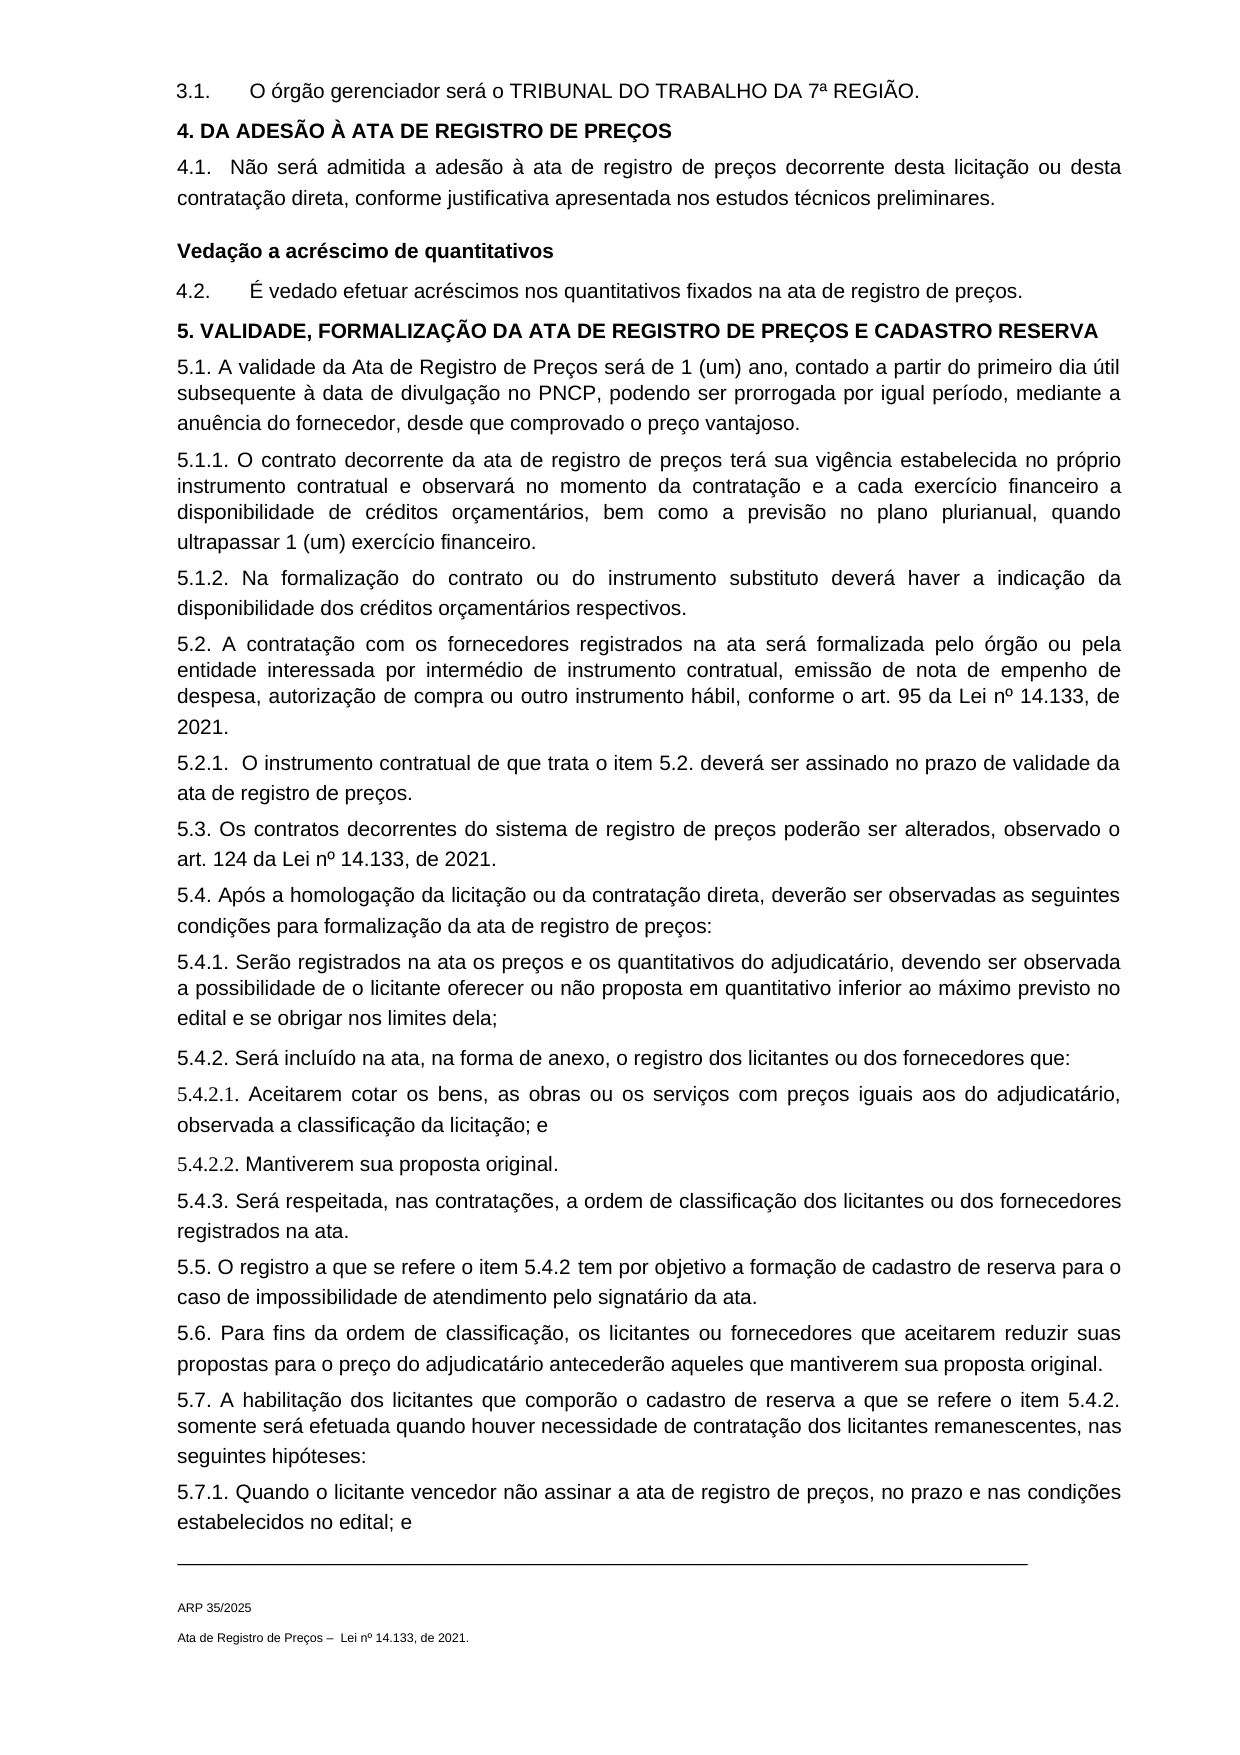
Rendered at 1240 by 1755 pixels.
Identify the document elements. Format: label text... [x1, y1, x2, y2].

text 5.5. O registro a que se refere o item 5.4.2 tem por objetivo a formação de cadastro de reserva para o caso de impossibilidade de atendimento pelo signatário da ata. [177, 1255, 1122, 1310]
text 5.6. Para fins da ordem de classificação, os licitantes ou fornecedores que aceitarem reduzir suas propostas para o preço do adjudicatário antecederão aqueles que mantiverem sua proposta original. [177, 1321, 1122, 1376]
subtitle 4. DA ADESÃO À ATA DE REGISTRO DE PREÇOS [177, 115, 1122, 144]
text 5.1.2. Na formalização do contrato ou do instrumento substituto deverá haver a indicação da disponibilidade dos créditos orçamentários respectivos. [177, 566, 1122, 621]
text Vedação a acréscimo de quantitativos [177, 235, 1122, 263]
text 5.4. Após a homologação da licitação ou da contratação direta, deverão ser observadas as seguintes condições para formalização da ata de registro de preços: [177, 883, 1122, 938]
text 4.1. Não será admitida a adesão à ata de registro de preços decorrente desta licitação ou desta contratação direta, conforme justificativa apresentada nos estudos técnicos preliminares. [177, 155, 1122, 210]
subtitle 5. VALIDADE, FORMALIZAÇÃO DA ATA DE REGISTRO DE PREÇOS E CADASTRO RESERVA [177, 315, 1122, 343]
text 5.4.2. Será incluído na ata, na forma de anexo, o registro dos licitantes ou dos fornecedores que: [177, 1042, 1122, 1071]
text 5.1. A validade da Ata de Registro de Preços será de 1 (um) ano, contado a partir do primeiro dia útil subsequente à data de divulgação no PNCP, podendo ser prorrogada por igual período, mediante a anuência do fornecedor, desde que comprovado o preço vantajoso. [177, 355, 1122, 436]
text 4.2. É vedado efetuar acréscimos nos quantitativos fixados na ata de registro de preços. [176, 275, 1122, 304]
text 5.4.2.2. Mantiverem sua proposta original. [177, 1148, 1122, 1177]
text 5.7. A habilitação dos licitantes que comporão o cadastro de reserva a que se refere o item 5.4.2. somente será efetuada quando houver necessidade de contratação dos licitantes remanescentes, nas seguintes hipóteses: [177, 1387, 1122, 1469]
text 5.2. A contratação com os fornecedores registrados na ata será formalizada pelo órgão ou pela entidade interessada por intermédio de instrumento contratual, emissão de nota de empenho de despesa, autorização de compra ou outro instrumento hábil, conforme o art. 95 da Lei nº 14.133, de 2021. [177, 632, 1122, 739]
text 5.1.1. O contrato decorrente da ata de registro de preços terá sua vigência estabelecida no próprio instrumento contratual e observará no momento da contratação e a cada exercício financeiro a disponibilidade de créditos orçamentários, bem como a previsão no plano plurianual, quando ultrapassar 1 (um) exercício financeiro. [177, 447, 1122, 555]
text 5.4.1. Serão registrados na ata os preços e os quantitativos do adjudicatário, devendo ser observada a possibilidade de o licitante oferecer ou não proposta em quantitativo inferior ao máximo previsto no edital e se obrigar nos limites dela; [177, 950, 1122, 1031]
text 5.2.1. O instrumento contratual de que trata o item 5.2. deverá ser assinado no prazo de validade da ata de registro de preços. [177, 751, 1122, 806]
text 5.4.3. Será respeitada, nas contratações, a ordem de classificação dos licitantes ou dos fornecedores registrados na ata. [177, 1188, 1122, 1244]
text 5.3. Os contratos decorrentes do sistema de registro de preços poderão ser alterados, observado o art. 124 da Lei nº 14.133, de 2021. [177, 817, 1122, 872]
text 5.7.1. Quando o licitante vencedor não assinar a ata de registro de preços, no prazo e nas condições estabelecidos no edital; e [177, 1480, 1122, 1535]
text 3.1. O órgão gerenciador será o TRIBUNAL DO TRABALHO DA 7ª REGIÃO. [176, 75, 1122, 104]
text 5.4.2.1. Aceitarem cotar os bens, as obras ou os serviços com preços iguais aos do adjudicatário, observada a classificação da licitação; e [177, 1082, 1122, 1137]
